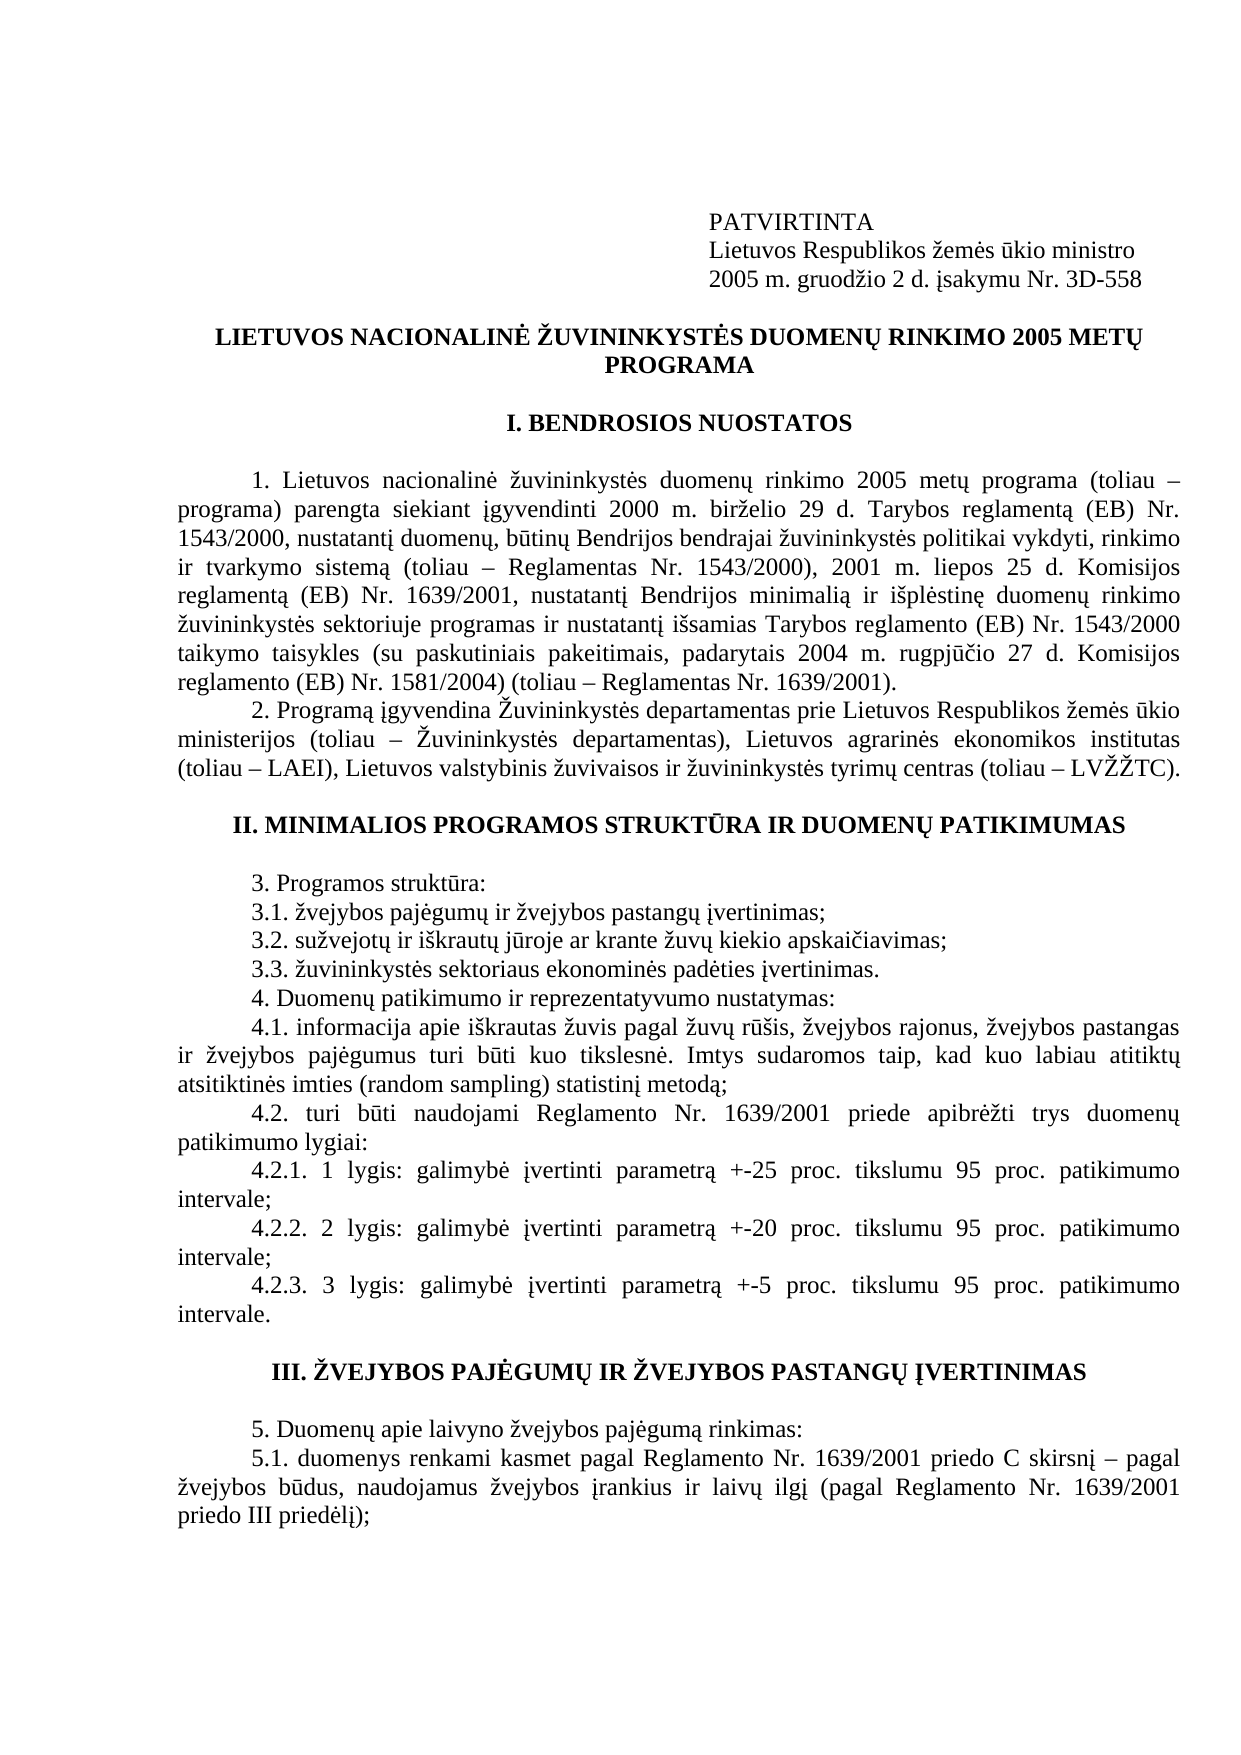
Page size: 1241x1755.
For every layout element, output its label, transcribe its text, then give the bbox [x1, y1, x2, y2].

text 5.1. duomenys renkami kasmet pagal Reglamento Nr. 1639/2001 priedo C skirsnį – pagal žvejybos būdus, naudojamus žvejybos įrankius ir laivų ilgį (pagal Reglamento Nr. 1639/2001 priedo III priedėlį); [177, 1443, 1181, 1529]
text 4.2.3. 3 lygis: galimybė įvertinti parametrą +-5 proc. tikslumu 95 proc. patikimumo intervale. [177, 1270, 1181, 1328]
text 5. Duomenų apie laivyno žvejybos pajėgumą rinkimas: [177, 1414, 1181, 1443]
text 2005 m. gruodžio 2 d. įsakymu Nr. 3D-558 [177, 264, 1181, 293]
text 4. Duomenų patikimumo ir reprezentatyvumo nustatymas: [177, 983, 1181, 1012]
text 4.2.2. 2 lygis: galimybė įvertinti parametrą +-20 proc. tikslumu 95 proc. patikimumo intervale; [177, 1213, 1181, 1270]
text 3.1. žvejybos pajėgumų ir žvejybos pastangų įvertinimas; [177, 897, 1181, 925]
text 3.2. sužvejotų ir iškrautų jūroje ar krante žuvų kiekio apskaičiavimas; [177, 925, 1181, 954]
text Lietuvos Respublikos žemės ūkio ministro [177, 235, 1181, 264]
text 1. Lietuvos nacionalinė žuvininkystės duomenų rinkimo 2005 metų programa (toliau – programa) parengta siekiant įgyvendinti 2000 m. birželio 29 d. Tarybos reglamentą (EB) Nr. 1543/2000, nustatantį duomenų, būtinų Bendrijos bendrajai žuvininkystės politikai vykdyti, rinkimo ir tvarkymo sistemą (toliau – Reglamentas Nr. 1543/2000), 2001 m. liepos 25 d. Komisijos reglamentą (EB) Nr. 1639/2001, nustatantį Bendrijos minimalią ir išplėstinę duomenų rinkimo žuvininkystės sektoriuje programas ir nustatantį išsamias Tarybos reglamento (EB) Nr. 1543/2000 taikymo taisykles (su paskutiniais pakeitimais, padarytais 2004 m. rugpjūčio 27 d. Komisijos reglamento (EB) Nr. 1581/2004) (toliau – Reglamentas Nr. 1639/2001). [177, 465, 1181, 695]
text I. BENDROSIOS NUOSTATOS [177, 408, 1181, 437]
text 4.2. turi būti naudojami Reglamento Nr. 1639/2001 priede apibrėžti trys duomenų patikimumo lygiai: [177, 1098, 1181, 1155]
text LIETUVOS NACIONALINĖ ŽUVININKYSTĖS DUOMENŲ RINKIMO 2005 METŲ PROGRAMA [177, 322, 1181, 379]
text PATVIRTINTA [177, 207, 1181, 235]
text 3. Programos struktūra: [177, 868, 1181, 897]
text II. MINIMALIOS PROGRAMOS STRUKTŪRA IR DUOMENŲ PATIKIMUMAS [177, 810, 1181, 839]
text III. ŽVEJYBOS PAJĖGUMŲ IR ŽVEJYBOS PASTANGŲ ĮVERTINIMAS [177, 1357, 1181, 1385]
text 3.3. žuvininkystės sektoriaus ekonominės padėties įvertinimas. [177, 954, 1181, 983]
text 2. Programą įgyvendina Žuvininkystės departamentas prie Lietuvos Respublikos žemės ūkio ministerijos (toliau – Žuvininkystės departamentas), Lietuvos agrarinės ekonomikos institutas (toliau – LAEI), Lietuvos valstybinis žuvivaisos ir žuvininkystės tyrimų centras (toliau – LVŽŽTC). [177, 695, 1181, 782]
text 4.2.1. 1 lygis: galimybė įvertinti parametrą +-25 proc. tikslumu 95 proc. patikimumo intervale; [177, 1155, 1181, 1213]
text 4.1. informacija apie iškrautas žuvis pagal žuvų rūšis, žvejybos rajonus, žvejybos pastangas ir žvejybos pajėgumus turi būti kuo tikslesnė. Imtys sudaromos taip, kad kuo labiau atitiktų atsitiktinės imties (random sampling) statistinį metodą; [177, 1012, 1181, 1098]
